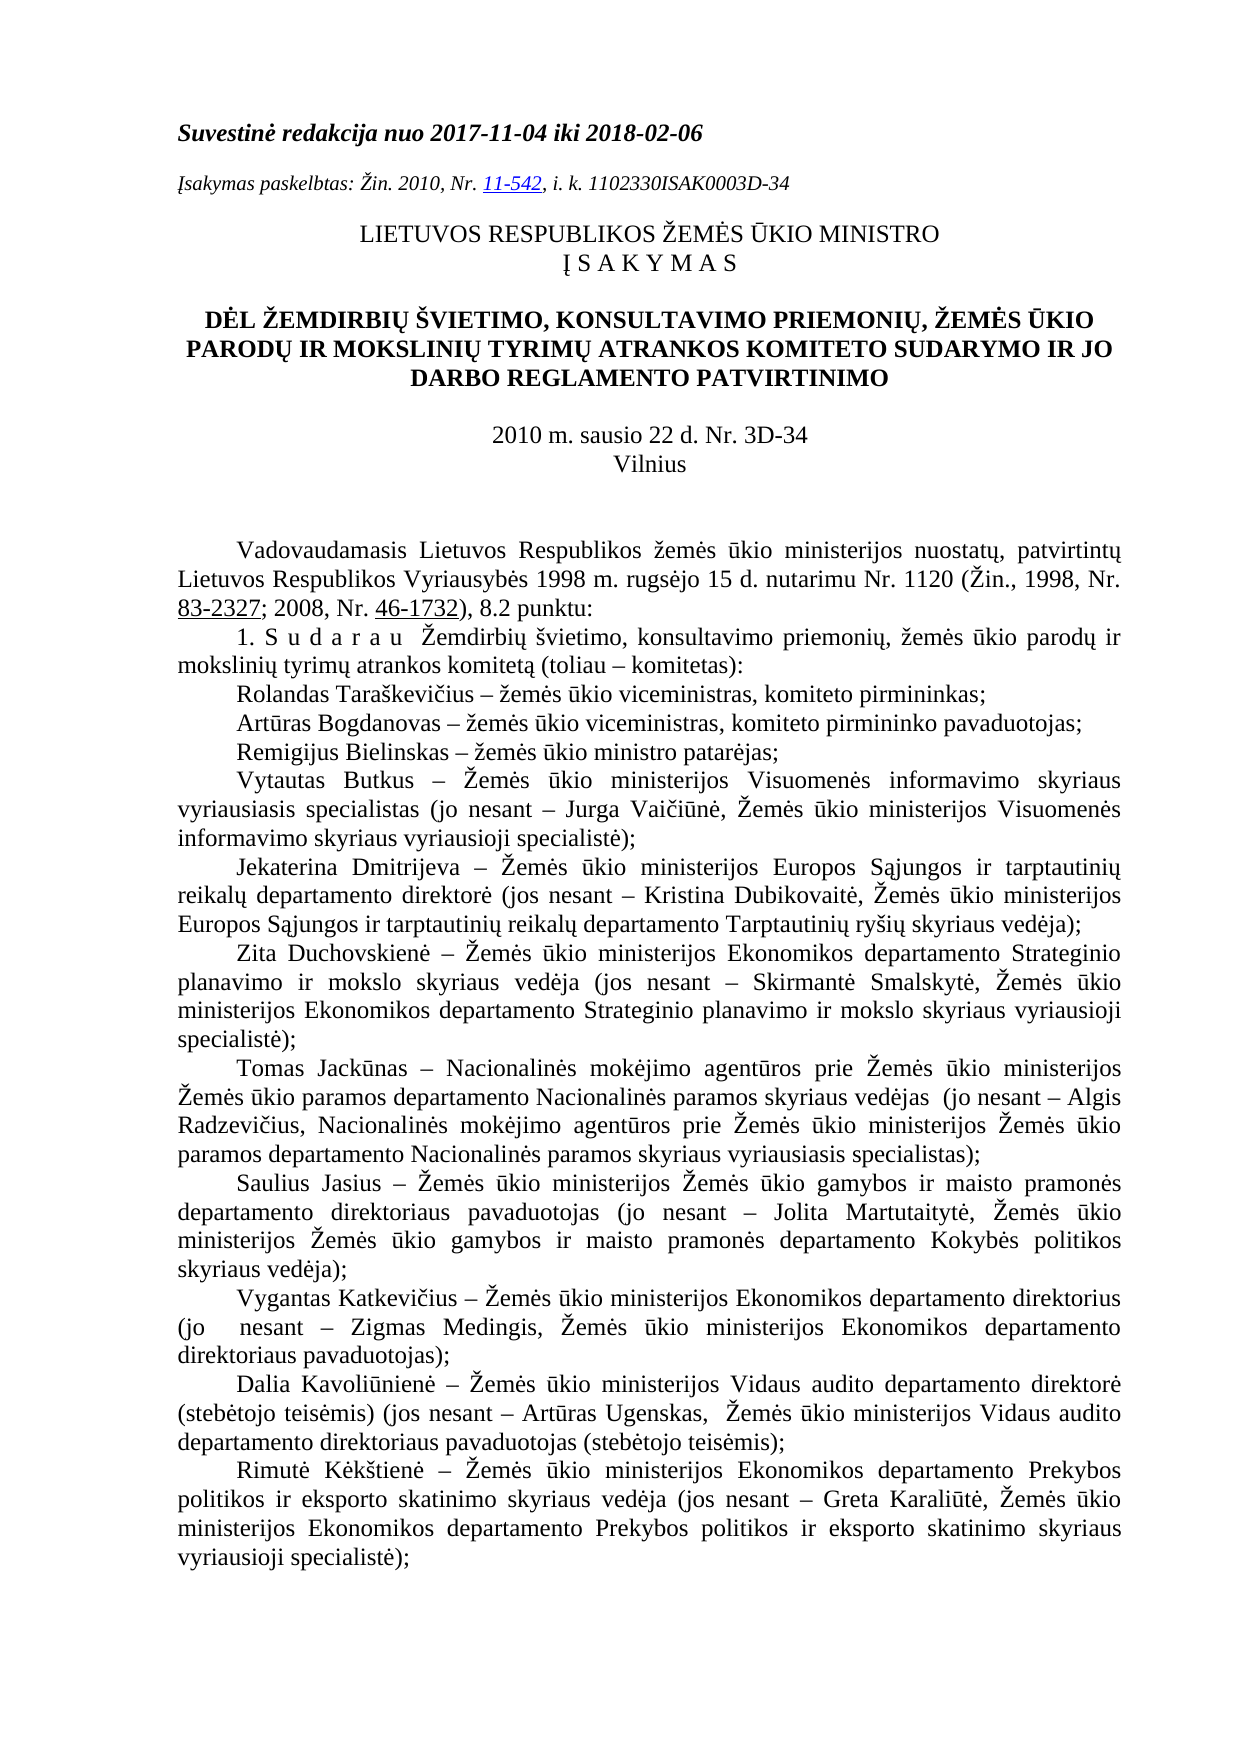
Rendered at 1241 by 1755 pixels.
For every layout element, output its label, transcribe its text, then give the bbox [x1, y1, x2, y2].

text Zita Duchovskienė – Žemės ūkio ministerijos Ekonomikos departamento Strateginio planavimo ir mokslo skyriaus vedėja (jos nesant – Skirmantė Smalskytė, Žemės ūkio ministerijos Ekonomikos departamento Strateginio planavimo ir mokslo skyriaus vyriausioji specialistė); [177, 938, 1122, 1053]
text Įsakymas paskelbtas: Žin. 2010, Nr. 11-542, i. k. 1102330ISAK0003D-34 [177, 171, 1122, 195]
text Vilnius [177, 449, 1122, 478]
text Rolandas Taraškevičius – žemės ūkio viceministras, komiteto pirmininkas; [177, 679, 1122, 708]
text Tomas Jackūnas – Nacionalinės mokėjimo agentūros prie Žemės ūkio ministerijos Žemės ūkio paramos departamento Nacionalinės paramos skyriaus vedėjas (jo nesant – Algis Radzevičius, Nacionalinės mokėjimo agentūros prie Žemės ūkio ministerijos Žemės ūkio paramos departamento Nacionalinės paramos skyriaus vyriausiasis specialistas); [177, 1053, 1122, 1168]
text LIETUVOS RESPUBLIKOS ŽEMĖS ŪKIO MINISTRO [177, 219, 1122, 248]
text 2010 m. sausio 22 d. Nr. 3D-34 [177, 420, 1122, 449]
text Suvestinė redakcija nuo 2017-11-04 iki 2018-02-06 [177, 118, 1122, 147]
text Dalia Kavoliūnienė – Žemės ūkio ministerijos Vidaus audito departamento direktorė (stebėtojo teisėmis) (jos nesant – Artūras Ugenskas, Žemės ūkio ministerijos Vidaus audito departamento direktoriaus pavaduotojas (stebėtojo teisėmis); [177, 1369, 1122, 1455]
text Vygantas Katkevičius – Žemės ūkio ministerijos Ekonomikos departamento direktorius (jo nesant – Zigmas Medingis, Žemės ūkio ministerijos Ekonomikos departamento direktoriaus pavaduotojas); [177, 1283, 1122, 1369]
text Saulius Jasius – Žemės ūkio ministerijos Žemės ūkio gamybos ir maisto pramonės departamento direktoriaus pavaduotojas (jo nesant – Jolita Martutaitytė, Žemės ūkio ministerijos Žemės ūkio gamybos ir maisto pramonės departamento Kokybės politikos skyriaus vedėja); [177, 1168, 1122, 1283]
text Vadovaudamasis Lietuvos Respublikos žemės ūkio ministerijos nuostatų, patvirtintų Lietuvos Respublikos Vyriausybės 1998 m. rugsėjo 15 d. nutarimu Nr. 1120 (Žin., 1998, Nr. 83-2327; 2008, Nr. 46-1732), 8.2 punktu: [177, 535, 1122, 622]
text DĖL ŽEMDIRBIŲ ŠVIETIMO, KONSULTAVIMO PRIEMONIŲ, ŽEMĖS ŪKIO PARODŲ IR MOKSLINIŲ TYRIMŲ ATRANKOS KOMITETO SUDARYMO IR JO DARBO REGLAMENTO PATVIRTINIMO [177, 305, 1122, 392]
text Jekaterina Dmitrijeva – Žemės ūkio ministerijos Europos Sąjungos ir tarptautinių reikalų departamento direktorė (jos nesant – Kristina Dubikovaitė, Žemės ūkio ministerijos Europos Sąjungos ir tarptautinių reikalų departamento Tarptautinių ryšių skyriaus vedėja); [177, 852, 1122, 938]
text Remigijus Bielinskas – žemės ūkio ministro patarėjas; [177, 737, 1122, 765]
text Artūras Bogdanovas – žemės ūkio viceministras, komiteto pirmininko pavaduotojas; [177, 708, 1122, 737]
text Į S A K Y M A S [177, 248, 1122, 277]
text Rimutė Kėkštienė – Žemės ūkio ministerijos Ekonomikos departamento Prekybos politikos ir eksporto skatinimo skyriaus vedėja (jos nesant – Greta Karaliūtė, Žemės ūkio ministerijos Ekonomikos departamento Prekybos politikos ir eksporto skatinimo skyriaus vyriausioji specialistė); [177, 1455, 1122, 1570]
text 1. S u d a r a u Žemdirbių švietimo, konsultavimo priemonių, žemės ūkio parodų ir mokslinių tyrimų atrankos komitetą (toliau – komitetas): [177, 622, 1122, 679]
text Vytautas Butkus – Žemės ūkio ministerijos Visuomenės informavimo skyriaus vyriausiasis specialistas (jo nesant – Jurga Vaičiūnė, Žemės ūkio ministerijos Visuomenės informavimo skyriaus vyriausioji specialistė); [177, 765, 1122, 852]
